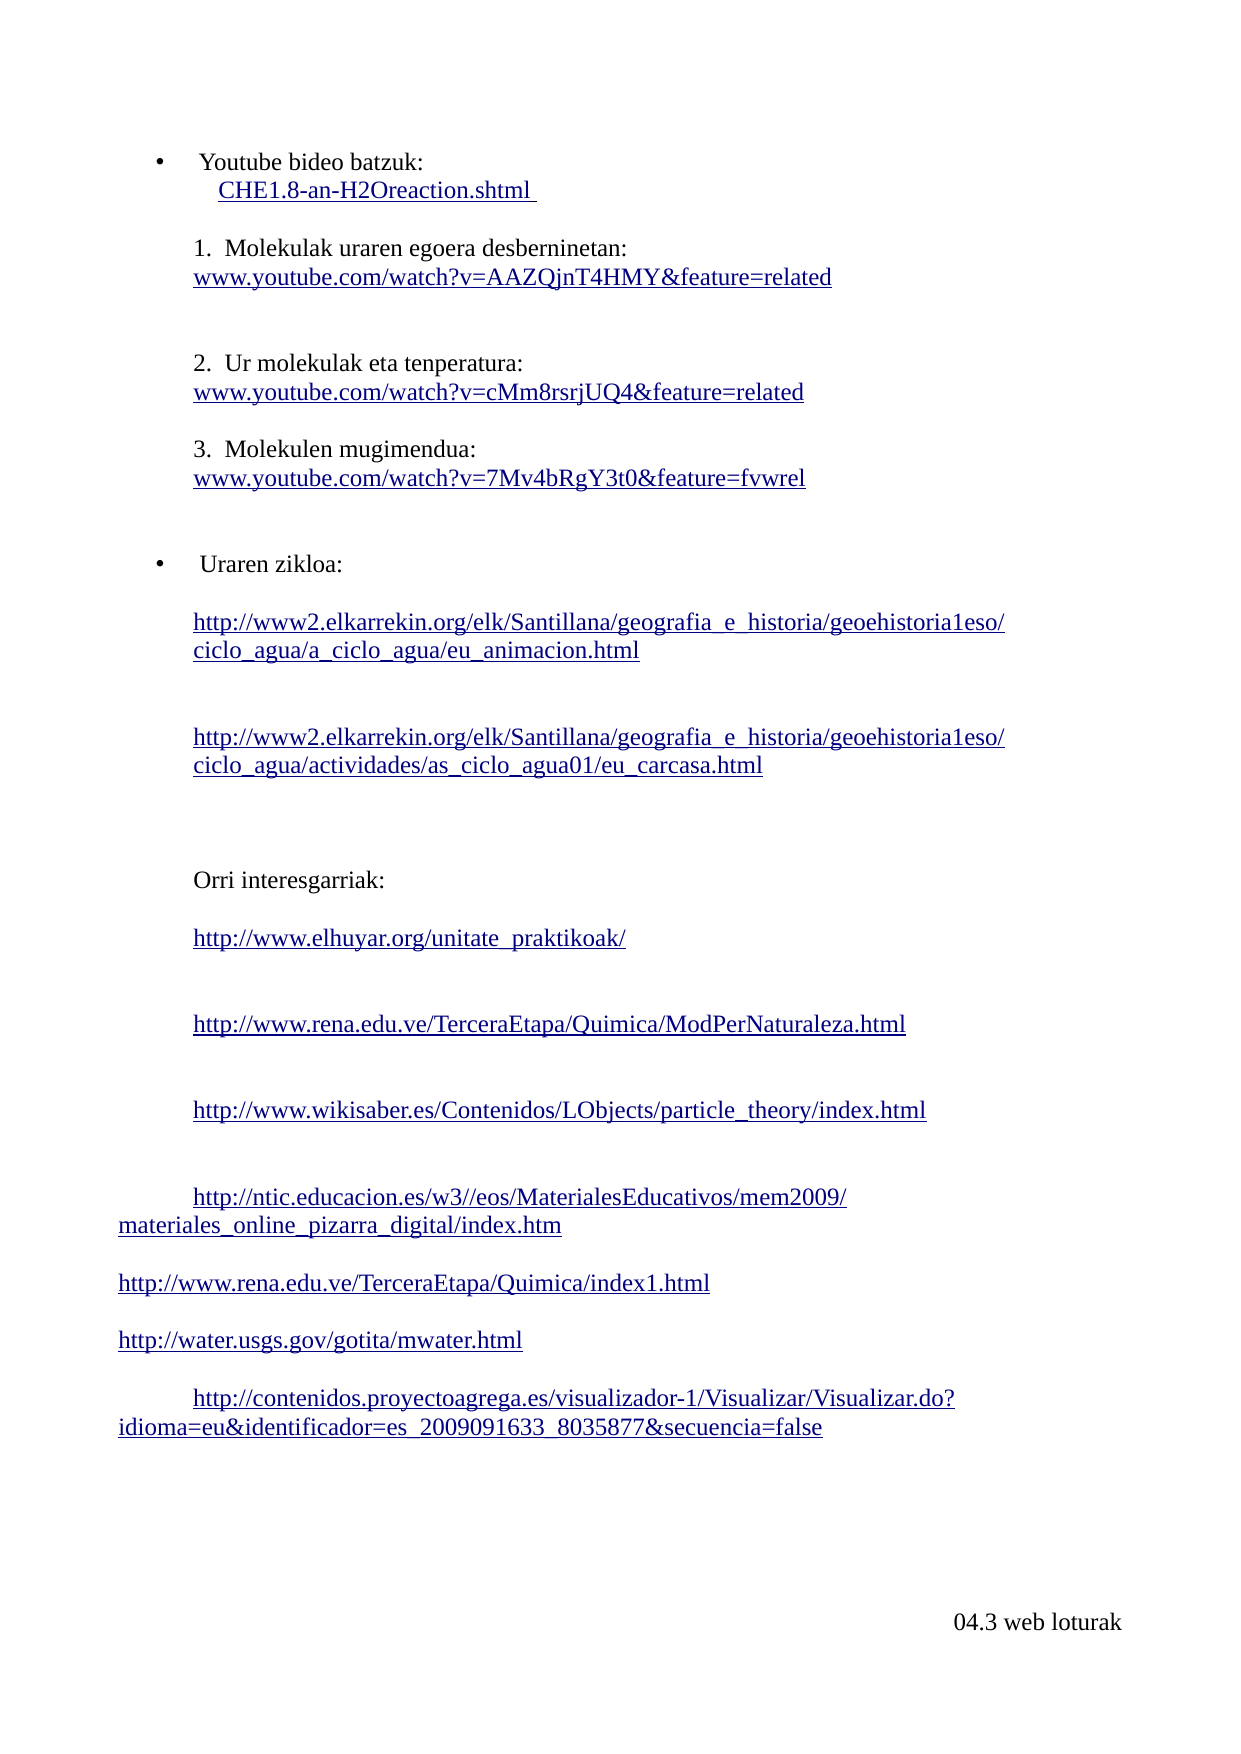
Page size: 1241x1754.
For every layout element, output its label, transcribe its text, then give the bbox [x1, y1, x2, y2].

list 1. Molekulak uraren egoera desberninetan: [156, 233, 1122, 262]
list Uraren zikloa: [156, 549, 1122, 578]
list 2. Ur molekulak eta tenperatura: [156, 348, 1122, 377]
text http://ntic.educacion.es/w3//eos/MaterialesEducativos/mem2009/materiales_online_pizarra_digital/index.htm [118, 1182, 1122, 1239]
text http://www.wikisaber.es/Contenidos/LObjects/particle_theory/index.html [118, 1096, 1122, 1124]
text http://water.usgs.gov/gotita/mwater.html [118, 1326, 1122, 1354]
list www.youtube.com/watch?v=cMm8rsrjUQ4&feature=related [156, 377, 1122, 406]
list http://www.rena.edu.ve/TerceraEtapa/Quimica/ModPerNaturaleza.html [156, 1009, 1122, 1038]
text http://www.rena.edu.ve/TerceraEtapa/Quimica/index1.html [118, 1268, 1122, 1297]
list 3. Molekulen mugimendua: [156, 434, 1122, 463]
text http://contenidos.proyectoagrega.es/visualizador-1/Visualizar/Visualizar.do?idioma=eu&identificador=es_2009091633_8035877&secuencia=false [118, 1383, 1122, 1441]
list http://www2.elkarrekin.org/elk/Santillana/geografia_e_historia/geoehistoria1eso/ciclo_agua/actividades/as_ciclo_agua01/eu_carcasa.html [156, 722, 1122, 779]
list www.youtube.com/watch?v=AAZQjnT4HMY&feature=related [156, 262, 1122, 291]
text http://www.elhuyar.org/unitate_praktikoak/ [118, 923, 1122, 952]
list http://www2.elkarrekin.org/elk/Santillana/geografia_e_historia/geoehistoria1eso/ciclo_agua/a_ciclo_agua/eu_animacion.html [156, 607, 1122, 664]
list www.youtube.com/watch?v=7Mv4bRgY3t0&feature=fvwrel [156, 463, 1122, 492]
list Youtube bideo batzuk: [156, 147, 1122, 176]
list CHE1.8-an-H2Oreaction.shtml [156, 176, 1122, 204]
list Orri interesgarriak: [156, 866, 1122, 894]
